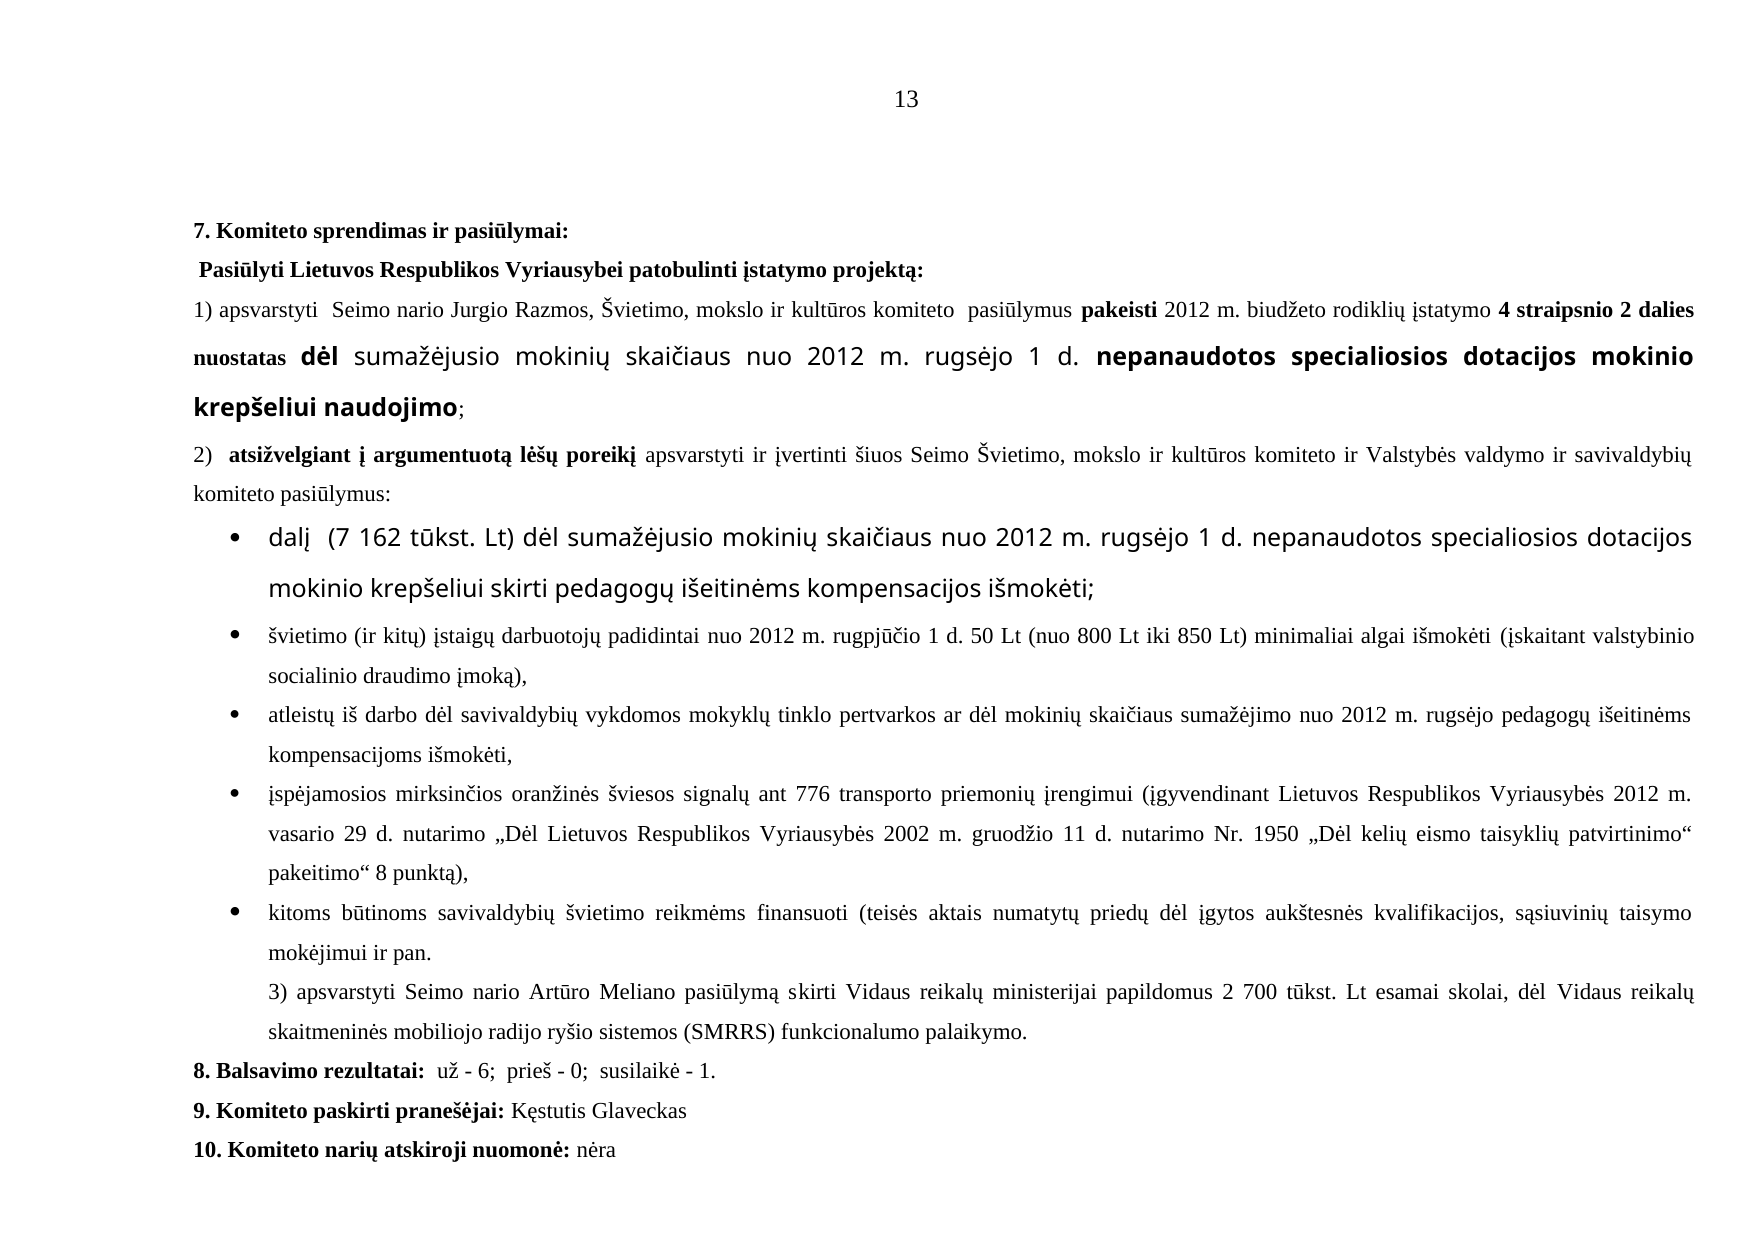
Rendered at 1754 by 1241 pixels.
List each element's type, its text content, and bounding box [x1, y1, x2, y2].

list atleistų iš darbo dėl savivaldybių vykdomos mokyklų tinklo pertvarkos ar dėl mokinių skaičiaus sumažėjimo nuo 2012 m. rugsėjo pedagogų išeitinėms kompensacijoms išmokėti, [231, 701, 1694, 767]
list dalį (7 162 tūkst. Lt) dėl sumažėjusio mokinių skaičiaus nuo 2012 m. rugsėjo 1 d. nepanaudotos specialiosios dotacijos mokinio krepšeliui skirti pedagogų išeitinėms kompensacijos išmokėti; [231, 520, 1694, 605]
text 9. Komiteto paskirti pranešėjai: Kęstutis Glaveckas [118, 1097, 1694, 1123]
text 3) apsvarstyti Seimo nario Artūro Meliano pasiūlymą skirti Vidaus reikalų ministerijai papildomus 2 700 tūkst. Lt esamai skolai, dėl Vidaus reikalų skaitmeninės mobiliojo radijo ryšio sistemos (SMRRS) funkcionalumo palaikymo. [268, 978, 1694, 1044]
list kitoms būtinoms savivaldybių švietimo reikmėms finansuoti (teisės aktais numatytų priedų dėl įgytos aukštesnės kvalifikacijos, sąsiuvinių taisymo mokėjimui ir pan. [231, 899, 1694, 965]
text 8. Balsavimo rezultatai: už - 6; prieš - 0; susilaikė - 1. [118, 1057, 1694, 1083]
text 2) atsižvelgiant į argumentuotą lėšų poreikį apsvarstyti ir įvertinti šiuos Seimo Švietimo, mokslo ir kultūros komiteto ir Valstybės valdymo ir savivaldybių komiteto pasiūlymus: [193, 441, 1694, 507]
list įspėjamosios mirksinčios oranžinės šviesos signalų ant 776 transporto priemonių įrengimui (įgyvendinant Lietuvos Respublikos Vyriausybės 2012 m. vasario 29 d. nutarimo „Dėl Lietuvos Respublikos Vyriausybės 2002 m. gruodžio 11 d. nutarimo Nr. 1950 „Dėl kelių eismo taisyklių patvirtinimo“ pakeitimo“ 8 punktą), [231, 780, 1694, 886]
text 10. Komiteto narių atskiroji nuomonė: nėra [118, 1136, 1694, 1162]
text 1) apsvarstyti Seimo nario Jurgio Razmos, Švietimo, mokslo ir kultūros komiteto pasiūlymus pakeisti 2012 m. biudžeto rodiklių įstatymo 4 straipsnio 2 dalies nuostatas dėl sumažėjusio mokinių skaičiaus nuo 2012 m. rugsėjo 1 d. nepanaudotos specialiosios dotacijos mokinio krepšeliui naudojimo; [193, 296, 1694, 424]
list švietimo (ir kitų) įstaigų darbuotojų padidintai nuo 2012 m. rugpjūčio 1 d. 50 Lt (nuo 800 Lt iki 850 Lt) minimaliai algai išmokėti (įskaitant valstybinio socialinio draudimo įmoką), [231, 622, 1694, 688]
text 7. Komiteto sprendimas ir pasiūlymai: [193, 217, 1694, 243]
text Pasiūlyti Lietuvos Respublikos Vyriausybei patobulinti įstatymo projektą: [193, 256, 1694, 282]
